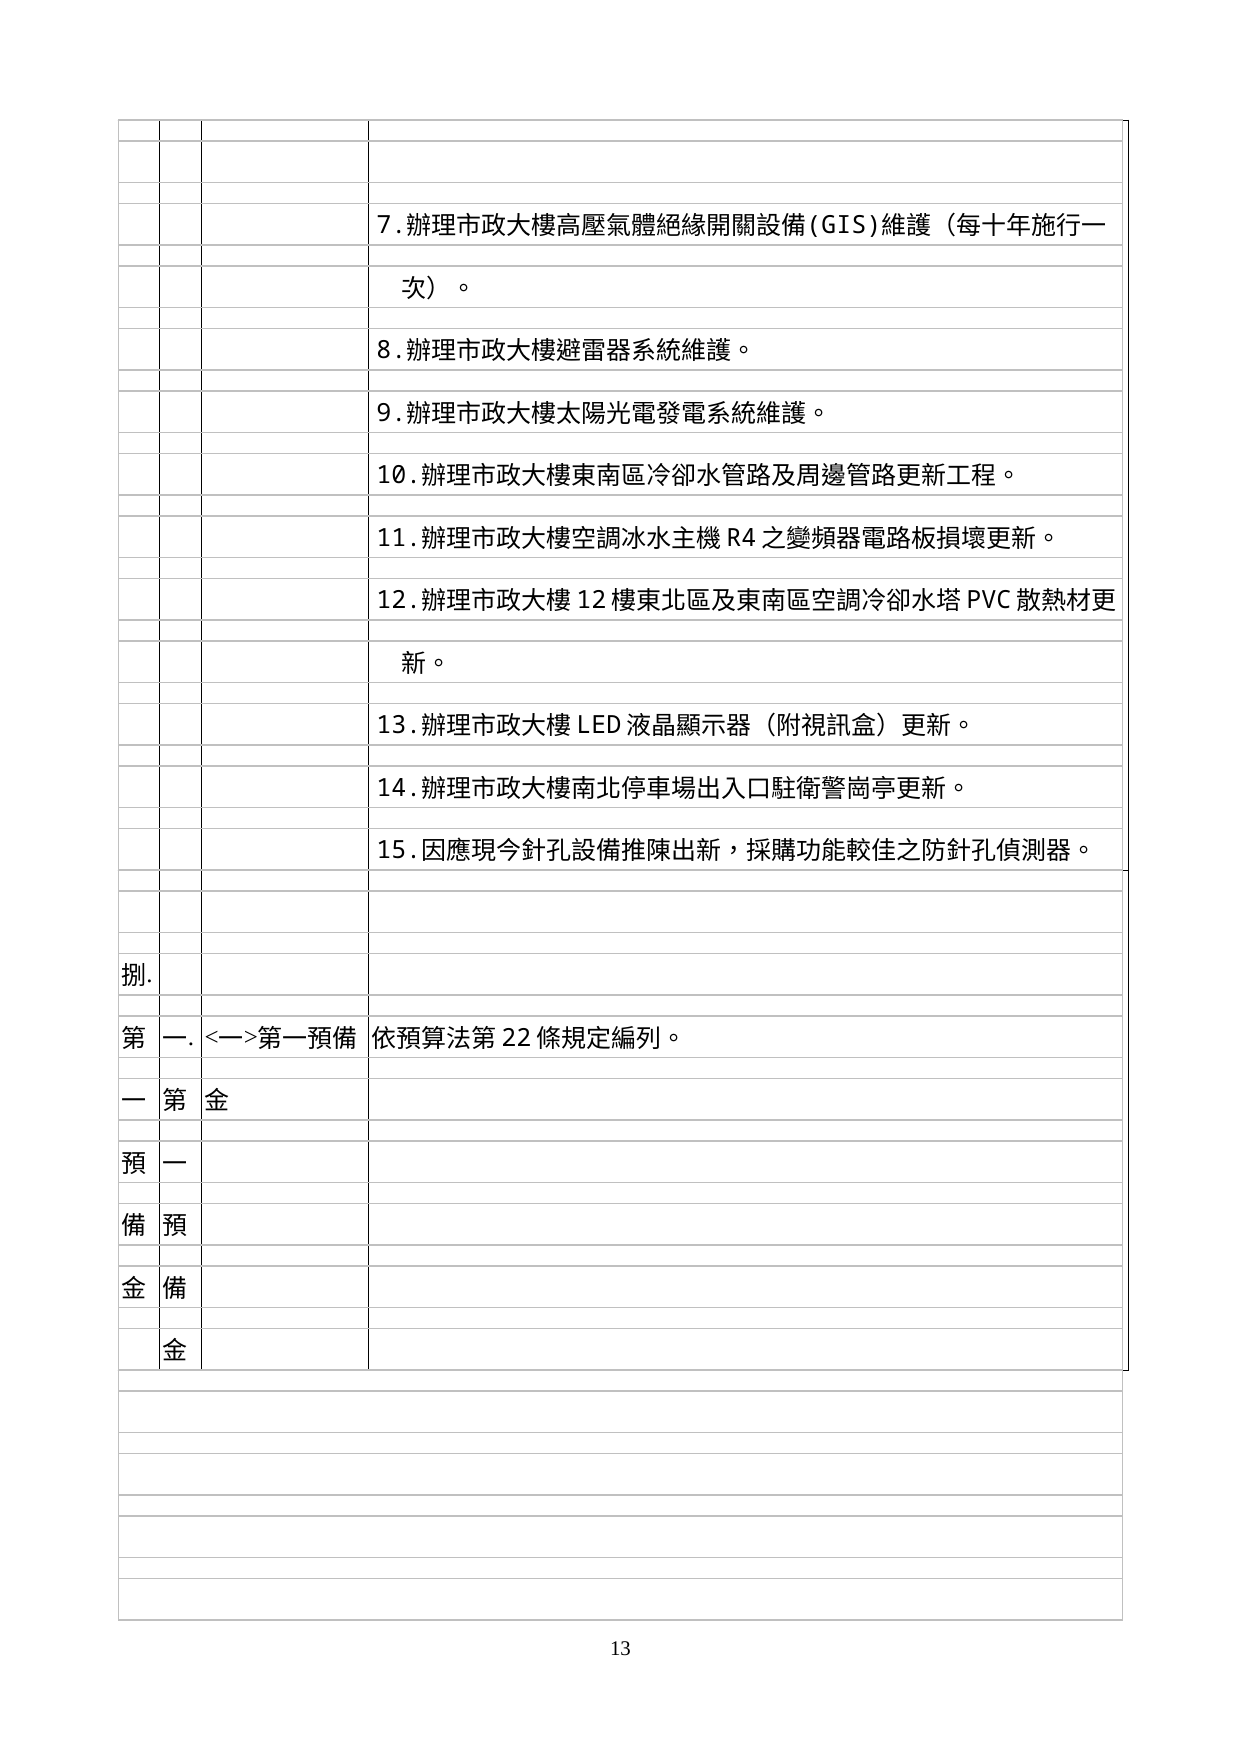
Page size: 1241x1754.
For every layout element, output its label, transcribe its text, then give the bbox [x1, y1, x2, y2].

table_cell [119, 246, 159, 265]
table_cell [202, 371, 368, 390]
table_cell 備 [119, 1204, 159, 1244]
table_cell [202, 954, 368, 994]
table_cell [202, 933, 368, 953]
table_cell [160, 183, 201, 203]
table_cell 7.辦理市政大樓高壓氣體絕緣開關設備(GIS)維護（每十年施行一 [369, 204, 1122, 244]
table_cell [369, 371, 1122, 390]
table_cell [119, 621, 159, 640]
table_cell [202, 392, 368, 432]
table_cell [369, 1121, 1122, 1140]
table_cell [160, 121, 201, 140]
table_cell [369, 1183, 1122, 1203]
table_cell [369, 558, 1122, 578]
table_cell [369, 621, 1122, 640]
table_cell [119, 1329, 159, 1369]
table_cell [202, 871, 368, 890]
table_cell 第 [119, 1017, 159, 1057]
table_cell [160, 746, 201, 765]
table_cell 第 [160, 1079, 201, 1119]
table_cell 14.辦理市政大樓南北停車場出入口駐衛警崗亭更新。 [369, 767, 1122, 807]
table_cell [119, 267, 159, 307]
table_cell 金 [119, 1267, 159, 1307]
table_cell [202, 558, 368, 578]
table_cell [369, 1329, 1122, 1369]
table_cell [369, 746, 1122, 765]
table_cell [369, 308, 1122, 328]
table_cell [160, 642, 201, 682]
table_cell [160, 871, 201, 890]
table_cell [369, 183, 1122, 203]
table_cell [202, 204, 368, 244]
table_cell [369, 1267, 1122, 1307]
table_cell [160, 829, 201, 869]
table_cell [202, 246, 368, 265]
table_cell [119, 183, 159, 203]
table_cell [369, 1204, 1122, 1244]
table_cell [202, 121, 368, 140]
table_cell [369, 1308, 1122, 1328]
table_cell [202, 454, 368, 494]
table_cell [119, 308, 159, 328]
table_cell 8.辦理市政大樓避雷器系統維護。 [369, 329, 1122, 369]
table_cell [369, 496, 1122, 515]
table_cell [202, 808, 368, 828]
table_cell [369, 246, 1122, 265]
table_cell [369, 808, 1122, 828]
table_cell 11.辦理市政大樓空調冰水主機R4之變頻器電路板損壞更新。 [369, 517, 1122, 557]
table_cell [119, 1246, 159, 1265]
table_cell [119, 204, 159, 244]
table_cell [369, 1079, 1122, 1119]
table_cell 一 [160, 1142, 201, 1182]
table_cell [369, 871, 1122, 890]
table_cell [202, 1329, 368, 1369]
table_cell [202, 183, 368, 203]
table_cell 預 [160, 1204, 201, 1244]
table_cell [160, 808, 201, 828]
table_cell [202, 892, 368, 932]
table_cell [369, 1142, 1122, 1182]
table_cell [160, 142, 201, 182]
table_cell [160, 996, 201, 1015]
table_cell [160, 579, 201, 619]
table_cell <一>第一預備 [202, 1017, 368, 1057]
table_cell [202, 1246, 368, 1265]
table_cell [202, 746, 368, 765]
table_cell [119, 829, 159, 869]
table_cell [160, 1183, 201, 1203]
table_cell [160, 496, 201, 515]
table_cell [119, 329, 159, 369]
table_cell [202, 621, 368, 640]
table_cell [160, 267, 201, 307]
table_cell [119, 808, 159, 828]
table_cell [202, 1121, 368, 1140]
table_cell [119, 933, 159, 953]
table_cell [160, 371, 201, 390]
table_cell [202, 308, 368, 328]
table_cell [160, 1121, 201, 1140]
table_cell [202, 267, 368, 307]
table_cell [160, 621, 201, 640]
table_cell [160, 704, 201, 744]
table_cell [202, 1204, 368, 1244]
table_cell [202, 1183, 368, 1203]
table_cell [202, 433, 368, 453]
table_cell 金 [202, 1079, 368, 1119]
table_cell [160, 933, 201, 953]
table_cell [202, 1267, 368, 1307]
table_cell [119, 746, 159, 765]
table_cell [119, 996, 159, 1015]
table_cell 9.辦理市政大樓太陽光電發電系統維護。 [369, 392, 1122, 432]
table_cell [160, 517, 201, 557]
table_cell [160, 454, 201, 494]
table_cell [119, 517, 159, 557]
table_cell [119, 392, 159, 432]
table_cell [160, 892, 201, 932]
table_cell [202, 704, 368, 744]
table_cell [160, 683, 201, 703]
table_cell [369, 1246, 1122, 1265]
table_cell 一. [160, 1017, 201, 1057]
table_cell [160, 1058, 201, 1078]
table_cell [160, 1246, 201, 1265]
table_cell [202, 829, 368, 869]
table_cell 10.辦理市政大樓東南區冷卻水管路及周邊管路更新工程。 [369, 454, 1122, 494]
table_cell [369, 1058, 1122, 1078]
table_cell [369, 433, 1122, 453]
table_cell [160, 433, 201, 453]
table_cell [369, 683, 1122, 703]
table_cell [119, 1121, 159, 1140]
table_cell 備 [160, 1267, 201, 1307]
table_cell [202, 1142, 368, 1182]
table_cell [119, 1183, 159, 1203]
table_cell [119, 892, 159, 932]
table_cell [119, 433, 159, 453]
table_cell [369, 121, 1122, 140]
table_cell [119, 767, 159, 807]
table_cell [369, 954, 1122, 994]
table_cell [119, 871, 159, 890]
table_cell [119, 1308, 159, 1328]
table_cell [160, 392, 201, 432]
table_cell [119, 642, 159, 682]
table_cell [160, 329, 201, 369]
table_cell [119, 496, 159, 515]
table_cell 12.辦理市政大樓12樓東北區及東南區空調冷卻水塔PVC散熱材更 [369, 579, 1122, 619]
table_cell [202, 496, 368, 515]
table_cell 捌. [119, 954, 159, 994]
table_cell [160, 1308, 201, 1328]
table_cell 13.辦理市政大樓LED液晶顯示器（附視訊盒）更新。 [369, 704, 1122, 744]
table_cell 次）。 [369, 267, 1122, 307]
table_cell [160, 246, 201, 265]
table_cell [119, 704, 159, 744]
table_cell [369, 933, 1122, 953]
table_cell [202, 517, 368, 557]
table_cell [369, 996, 1122, 1015]
table_cell [119, 142, 159, 182]
table_cell [202, 579, 368, 619]
table_cell [119, 371, 159, 390]
table_cell [202, 1058, 368, 1078]
table_cell [202, 1308, 368, 1328]
table_cell [119, 558, 159, 578]
table_cell 依預算法第22條規定編列。 [369, 1017, 1122, 1057]
table_cell [119, 683, 159, 703]
table_cell [160, 204, 201, 244]
table_cell [119, 454, 159, 494]
table_cell [202, 683, 368, 703]
table_cell [160, 767, 201, 807]
table_cell 新。 [369, 642, 1122, 682]
table_cell 15.因應現今針孔設備推陳出新，採購功能較佳之防針孔偵測器。 [369, 829, 1122, 869]
table_cell 金 [160, 1329, 201, 1369]
table_cell 一 [119, 1079, 159, 1119]
table_cell [119, 579, 159, 619]
table_cell [1123, 871, 1128, 1369]
table_cell [160, 954, 201, 994]
table_cell [160, 558, 201, 578]
table_cell [119, 121, 159, 140]
table_cell [202, 142, 368, 182]
table_cell [160, 308, 201, 328]
table_cell [369, 142, 1122, 182]
table_cell [202, 329, 368, 369]
table_cell [202, 996, 368, 1015]
table_cell [119, 1058, 159, 1078]
table_cell 預 [119, 1142, 159, 1182]
table_cell [369, 892, 1122, 932]
table_cell [202, 767, 368, 807]
table_cell [202, 642, 368, 682]
